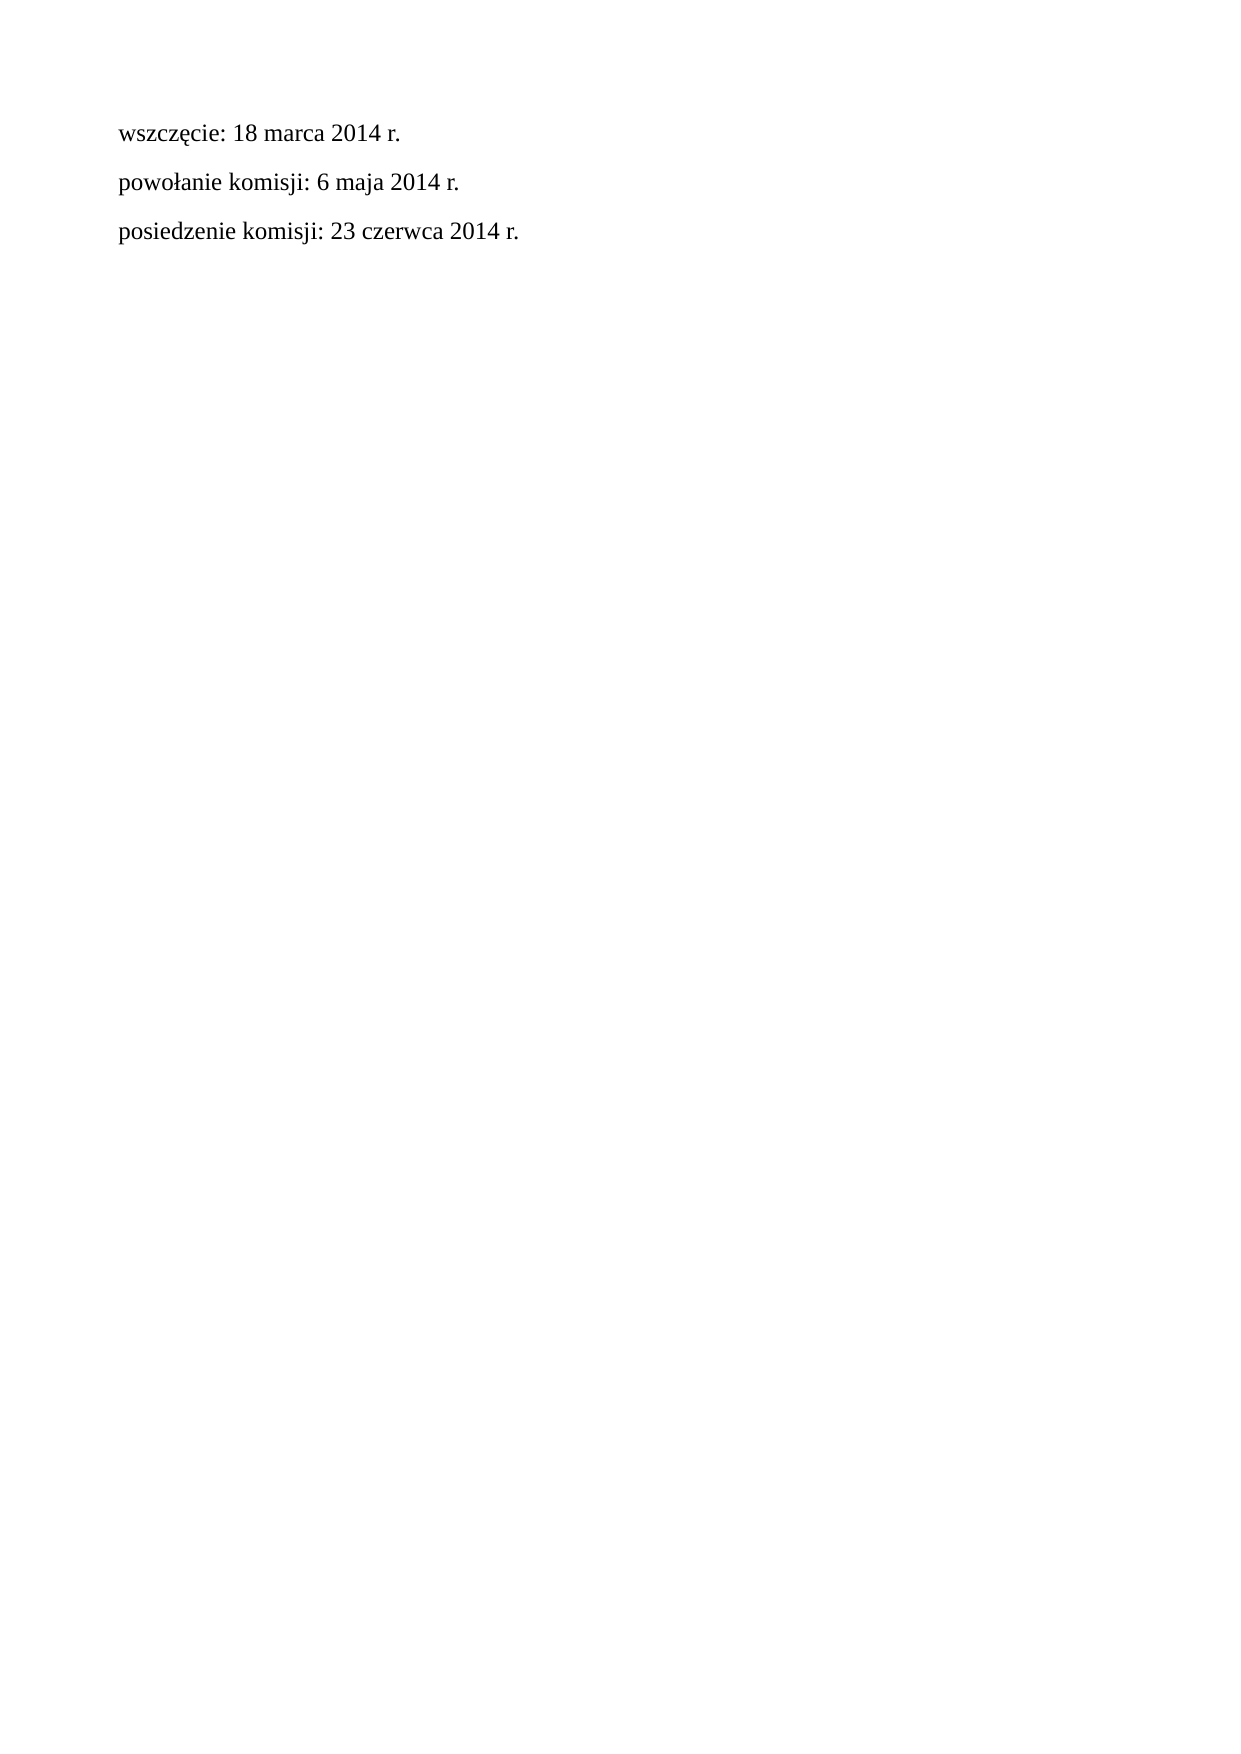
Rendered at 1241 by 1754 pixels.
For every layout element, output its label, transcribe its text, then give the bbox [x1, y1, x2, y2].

text posiedzenie komisji: 23 czerwca 2014 r. [118, 216, 1122, 245]
text wszczęcie: 18 marca 2014 r. [118, 118, 1122, 147]
text powołanie komisji: 6 maja 2014 r. [118, 167, 1122, 196]
